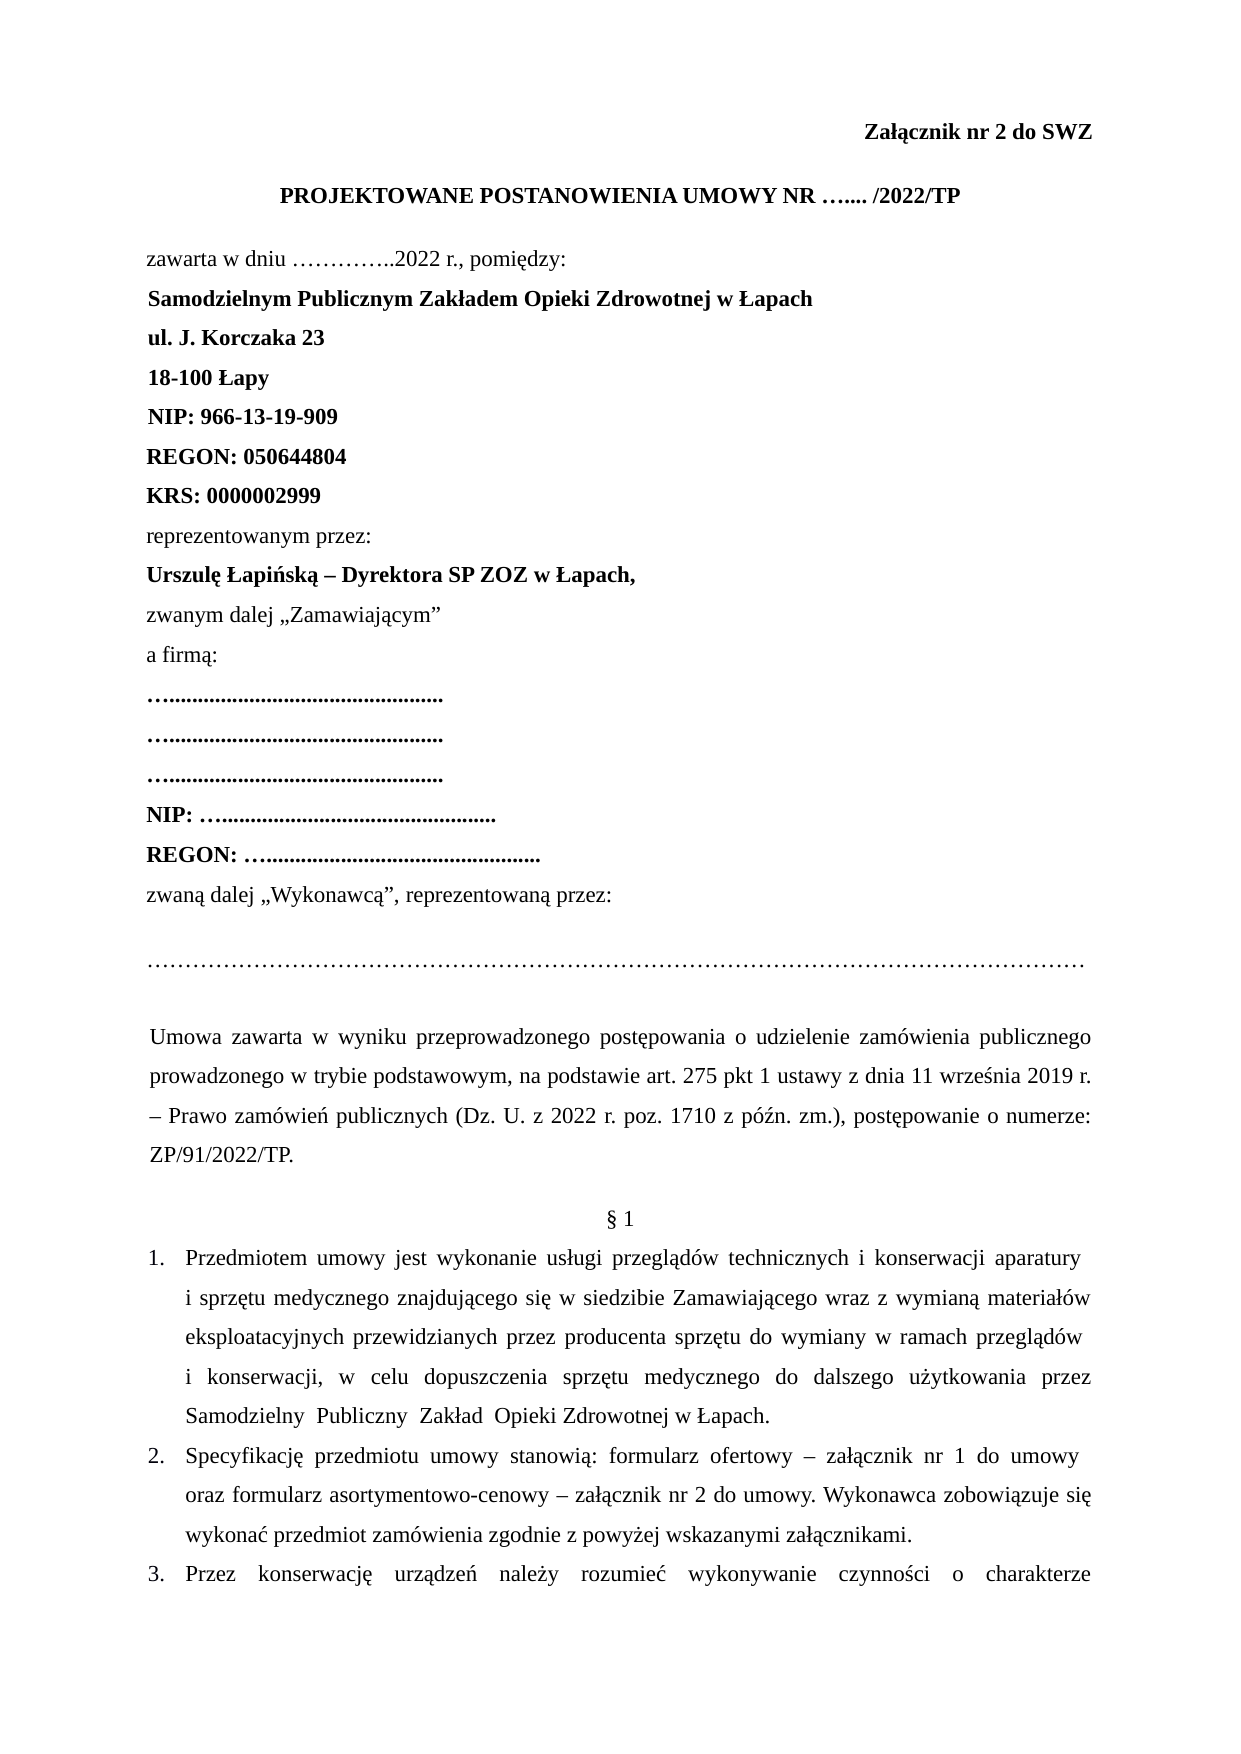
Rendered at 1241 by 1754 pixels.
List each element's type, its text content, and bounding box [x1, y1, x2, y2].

list Przez konserwację urządzeń należy rozumieć wykonywanie czynności o charakterze [148, 1560, 1093, 1587]
text REGON: 050644804 [146, 443, 576, 469]
list Specyfikację przedmiotu umowy stanowią: formularz ofertowy – załącznik nr 1 do umowy oraz formularz asortymentowo-cenowy – załącznik nr 2 do umowy. Wykonawca zobowiązuje się wykonać przedmiot zamówienia zgodnie z powyżej wskazanymi załącznikami. [148, 1442, 1093, 1547]
list Przedmiotem umowy jest wykonanie usługi przeglądów technicznych i konserwacji aparatury i sprzętu medycznego znajdującego się w siedzibie Zamawiającego wraz z wymianą materiałów eksploatacyjnych przewidzianych przez producenta sprzętu do wymiany w ramach przeglądów i konserwacji, w celu dopuszczenia sprzętu medycznego do dalszego użytkowania przez Samodzielny Publiczny Zakład Opieki Zdrowotnej w Łapach. [148, 1244, 1093, 1429]
text …................................................ [146, 761, 755, 788]
text Umowa zawarta w wyniku przeprowadzonego postępowania o udzielenie zamówienia publicznego prowadzonego w trybie podstawowym, na podstawie art. 275 pkt 1 ustawy z dnia 11 września 2019 r. – Prawo zamówień publicznych (Dz. U. z 2022 r. poz. 1710 z późn. zm.), postępowanie o numerze: ZP/91/2022/TP. [149, 1023, 1093, 1168]
text zwaną dalej „Wykonawcą”, reprezentowaną przez: [146, 881, 755, 908]
text PROJEKTOWANE POSTANOWIENIA UMOWY NR ….... /2022/TP [148, 182, 1093, 208]
text NIP: 966-13-19-909 [148, 403, 1093, 430]
text NIP: …................................................ [146, 801, 755, 828]
text …………………………………………………………………………………………………………… [146, 946, 1091, 972]
text Samodzielnym Publicznym Zakładem Opieki Zdrowotnej w Łapach [148, 285, 1093, 311]
text a firmą: [146, 641, 945, 668]
text Urszulę Łapińską – Dyrektora SP ZOZ w Łapach, [146, 561, 945, 588]
text zawarta w dniu …………..2022 r., pomiędzy: [146, 245, 1091, 272]
text Załącznik nr 2 do SWZ [148, 118, 1093, 144]
text reprezentowanym przez: [146, 522, 576, 548]
text …................................................ [146, 721, 755, 748]
text …................................................ [146, 681, 755, 708]
text § 1 [148, 1205, 1093, 1231]
text ul. J. Korczaka 23 18-100 Łapy [148, 324, 1093, 390]
text REGON: …................................................ [146, 841, 755, 868]
text KRS: 0000002999 [146, 482, 576, 509]
text zwanym dalej „Zamawiającym” [146, 601, 945, 628]
